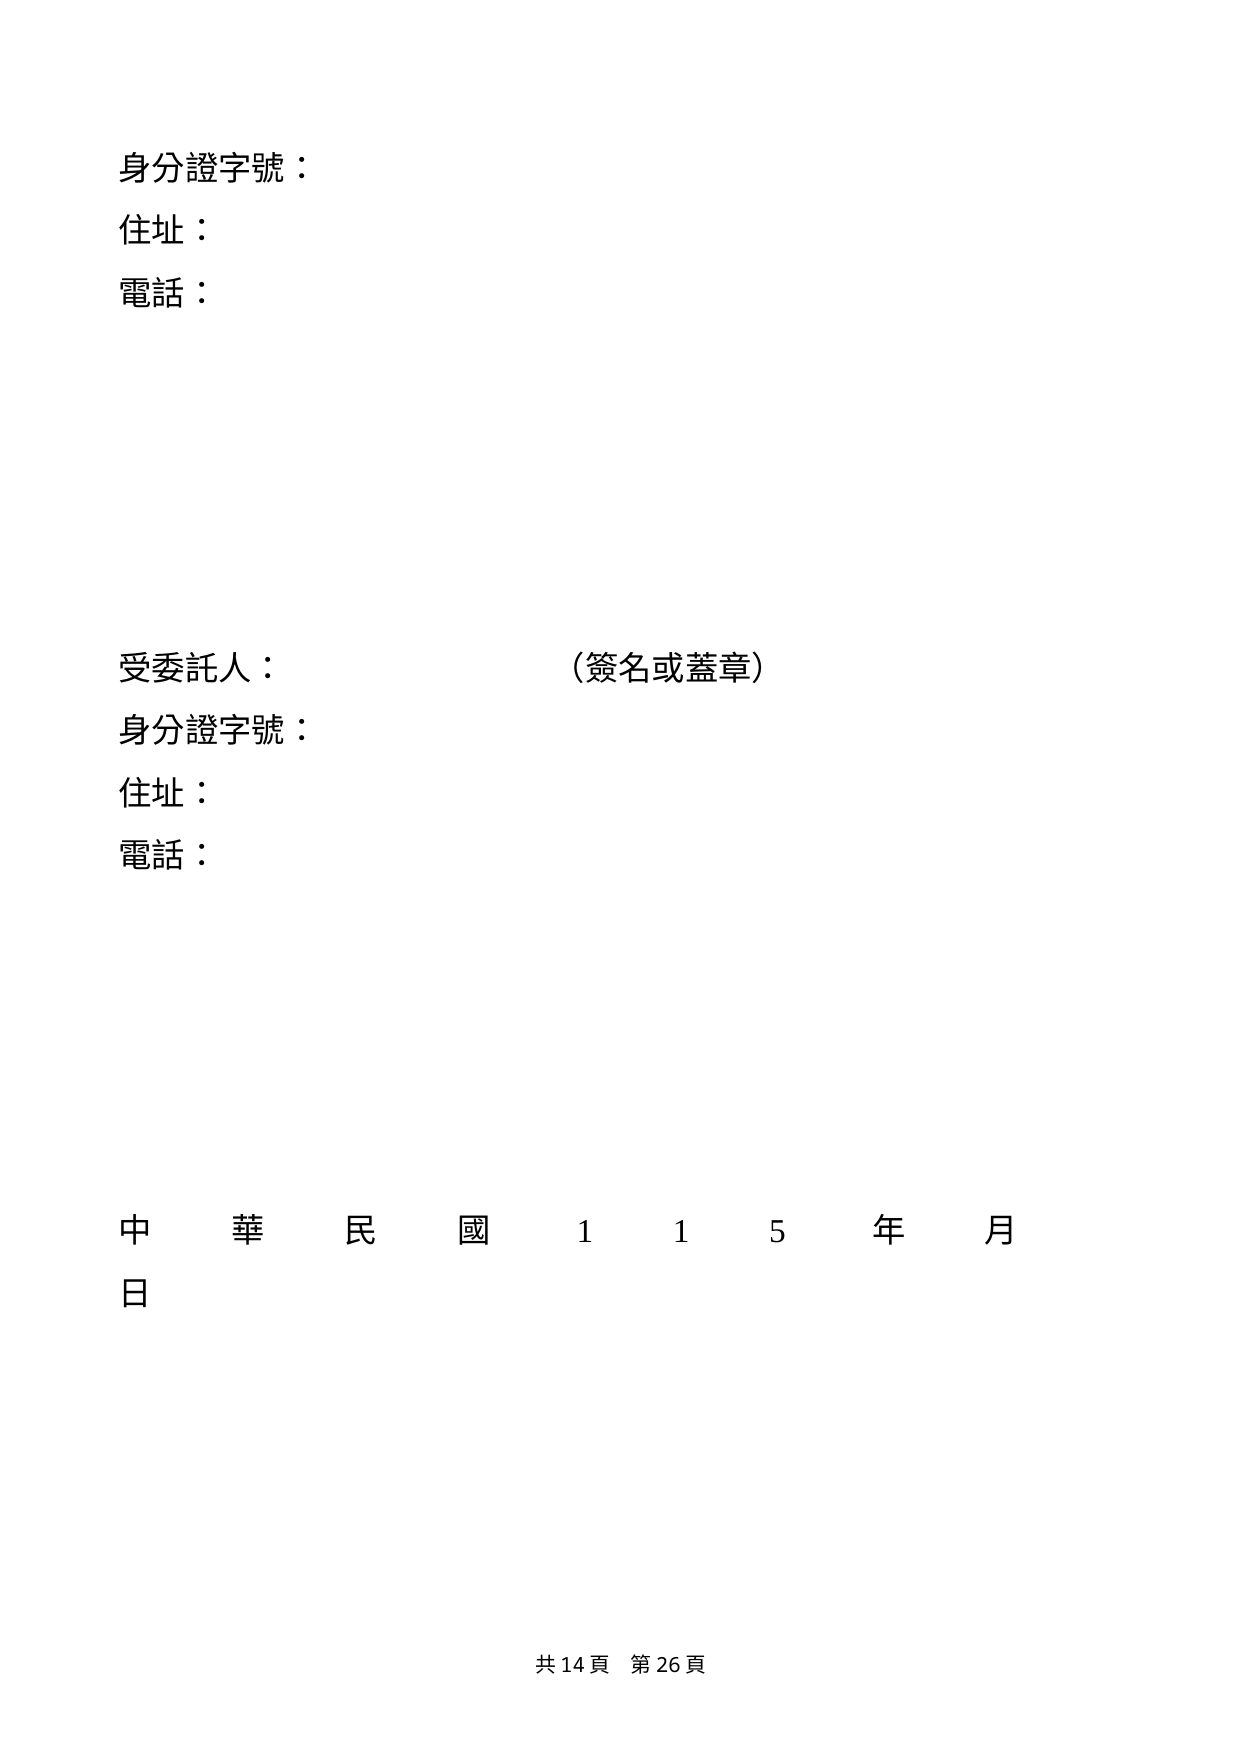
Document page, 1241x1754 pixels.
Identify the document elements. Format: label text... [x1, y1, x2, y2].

text 身分證字號： [118, 124, 1122, 186]
text 電話： [118, 249, 1122, 311]
text 身分證字號： [118, 686, 1122, 749]
text 受委託人： （簽名或蓋章） [118, 624, 1122, 686]
text 住址： [118, 186, 1122, 249]
text 電話： [118, 811, 1122, 874]
text 中華民國115年月日 [118, 1186, 1122, 1311]
text 住址： [118, 749, 1122, 811]
